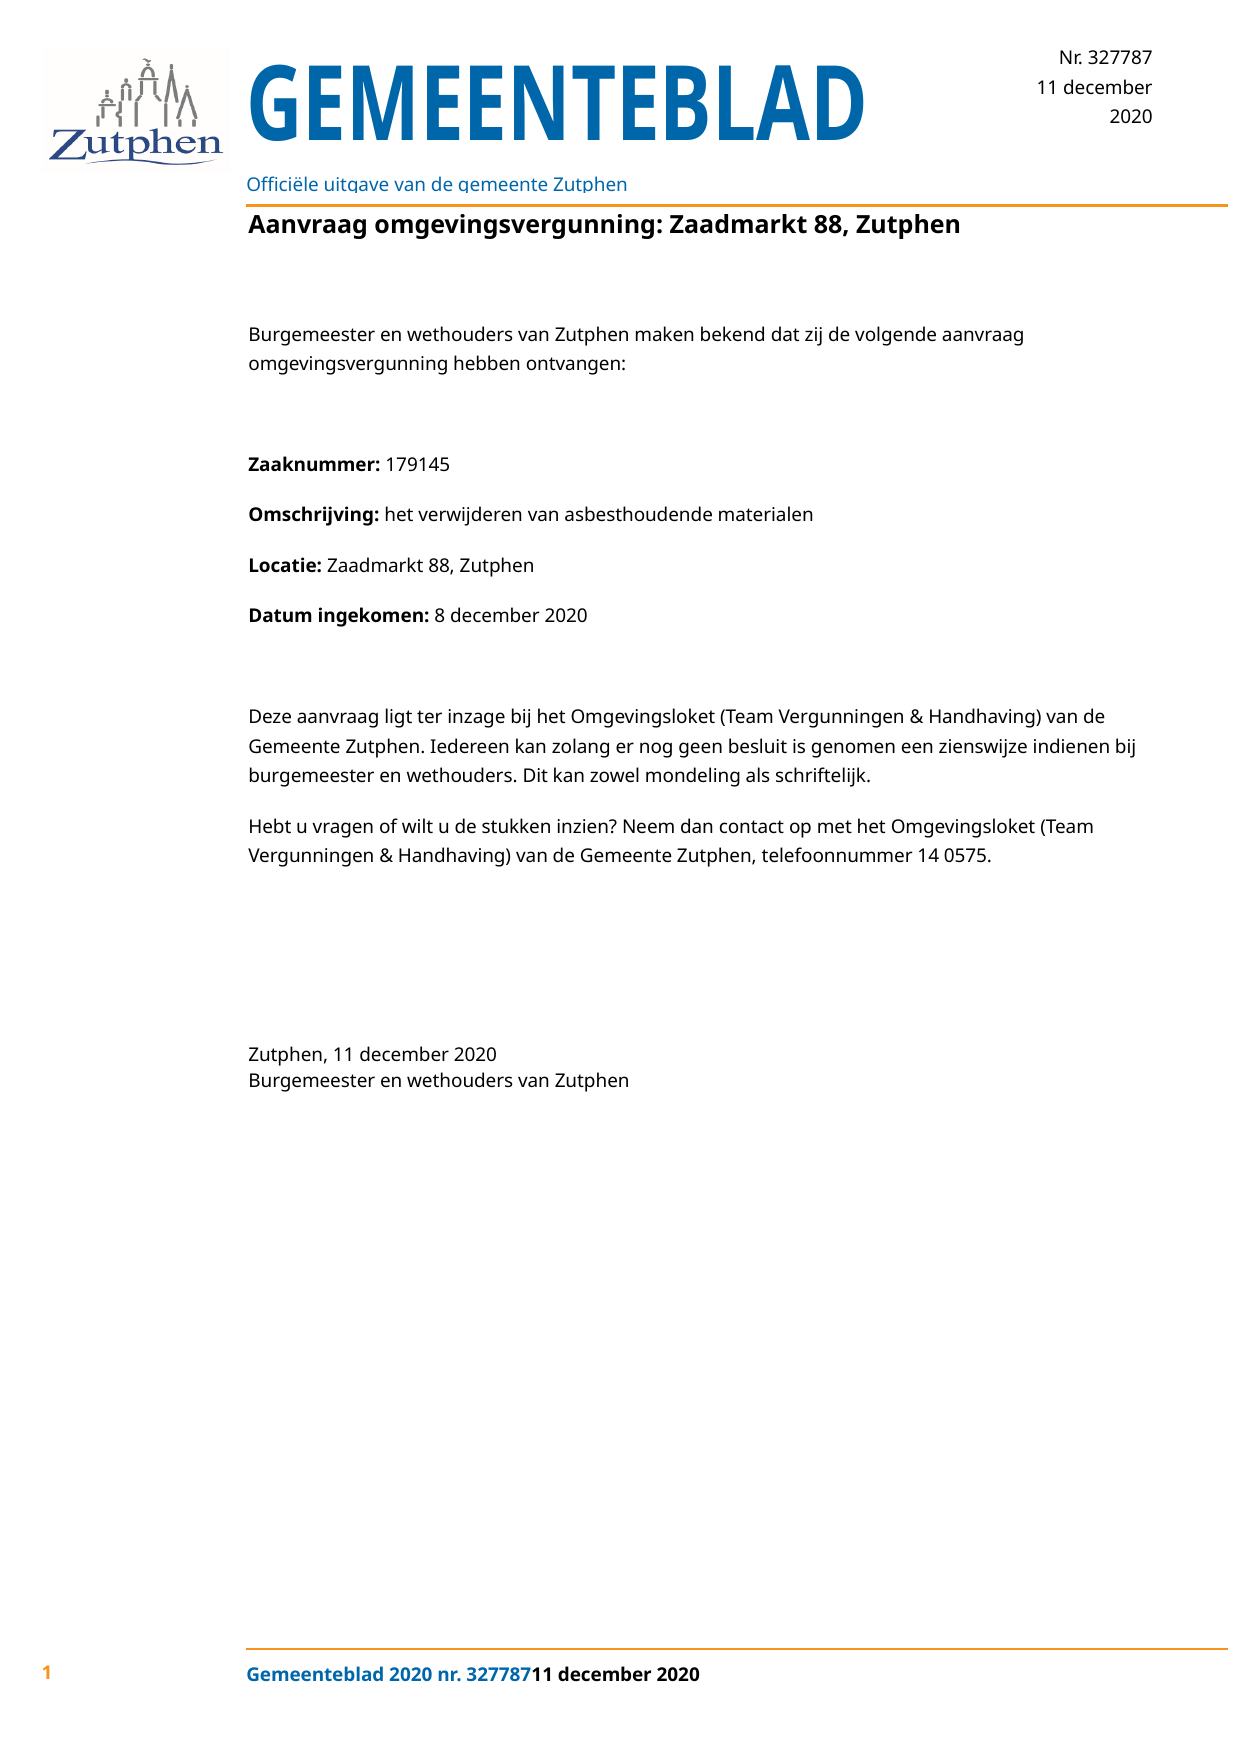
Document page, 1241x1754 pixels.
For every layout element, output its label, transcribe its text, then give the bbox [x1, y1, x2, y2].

text Burgemeester en wethouders van Zutphen maken bekend dat zij de volgende aanvraag omgevingsvergunning hebben ontvangen: [248, 321, 1152, 376]
text Deze aanvraag ligt ter inzage bij het Omgevingsloket (Team Vergunningen & Handhaving) van de Gemeente Zutphen. Iedereen kan zolang er nog geen besluit is genomen een zienswijze indienen bij burgemeester en wethouders. Dit kan zowel mondeling als schriftelijk. [248, 703, 1152, 788]
text Aanvraag omgevingsvergunning: Zaadmarkt 88, Zutphen [248, 207, 1152, 241]
text Zaaknummer: 179145 [248, 451, 1152, 477]
text Hebt u vragen of wilt u de stukken inzien? Neem dan contact op met het Omgevingsloket (Team Vergunningen & Handhaving) van de Gemeente Zutphen, telefoonnummer 14 0575. [248, 813, 1152, 868]
text Zutphen, 11 december 2020 [248, 1041, 1152, 1067]
text Burgemeester en wethouders van Zutphen [248, 1067, 1152, 1093]
text Datum ingekomen: 8 december 2020 [248, 602, 1152, 628]
picture [41, 47, 231, 172]
text Locatie: Zaadmarkt 88, Zutphen [248, 552, 1152, 578]
text Omschrijving: het verwijderen van asbesthoudende materialen [248, 502, 1152, 527]
